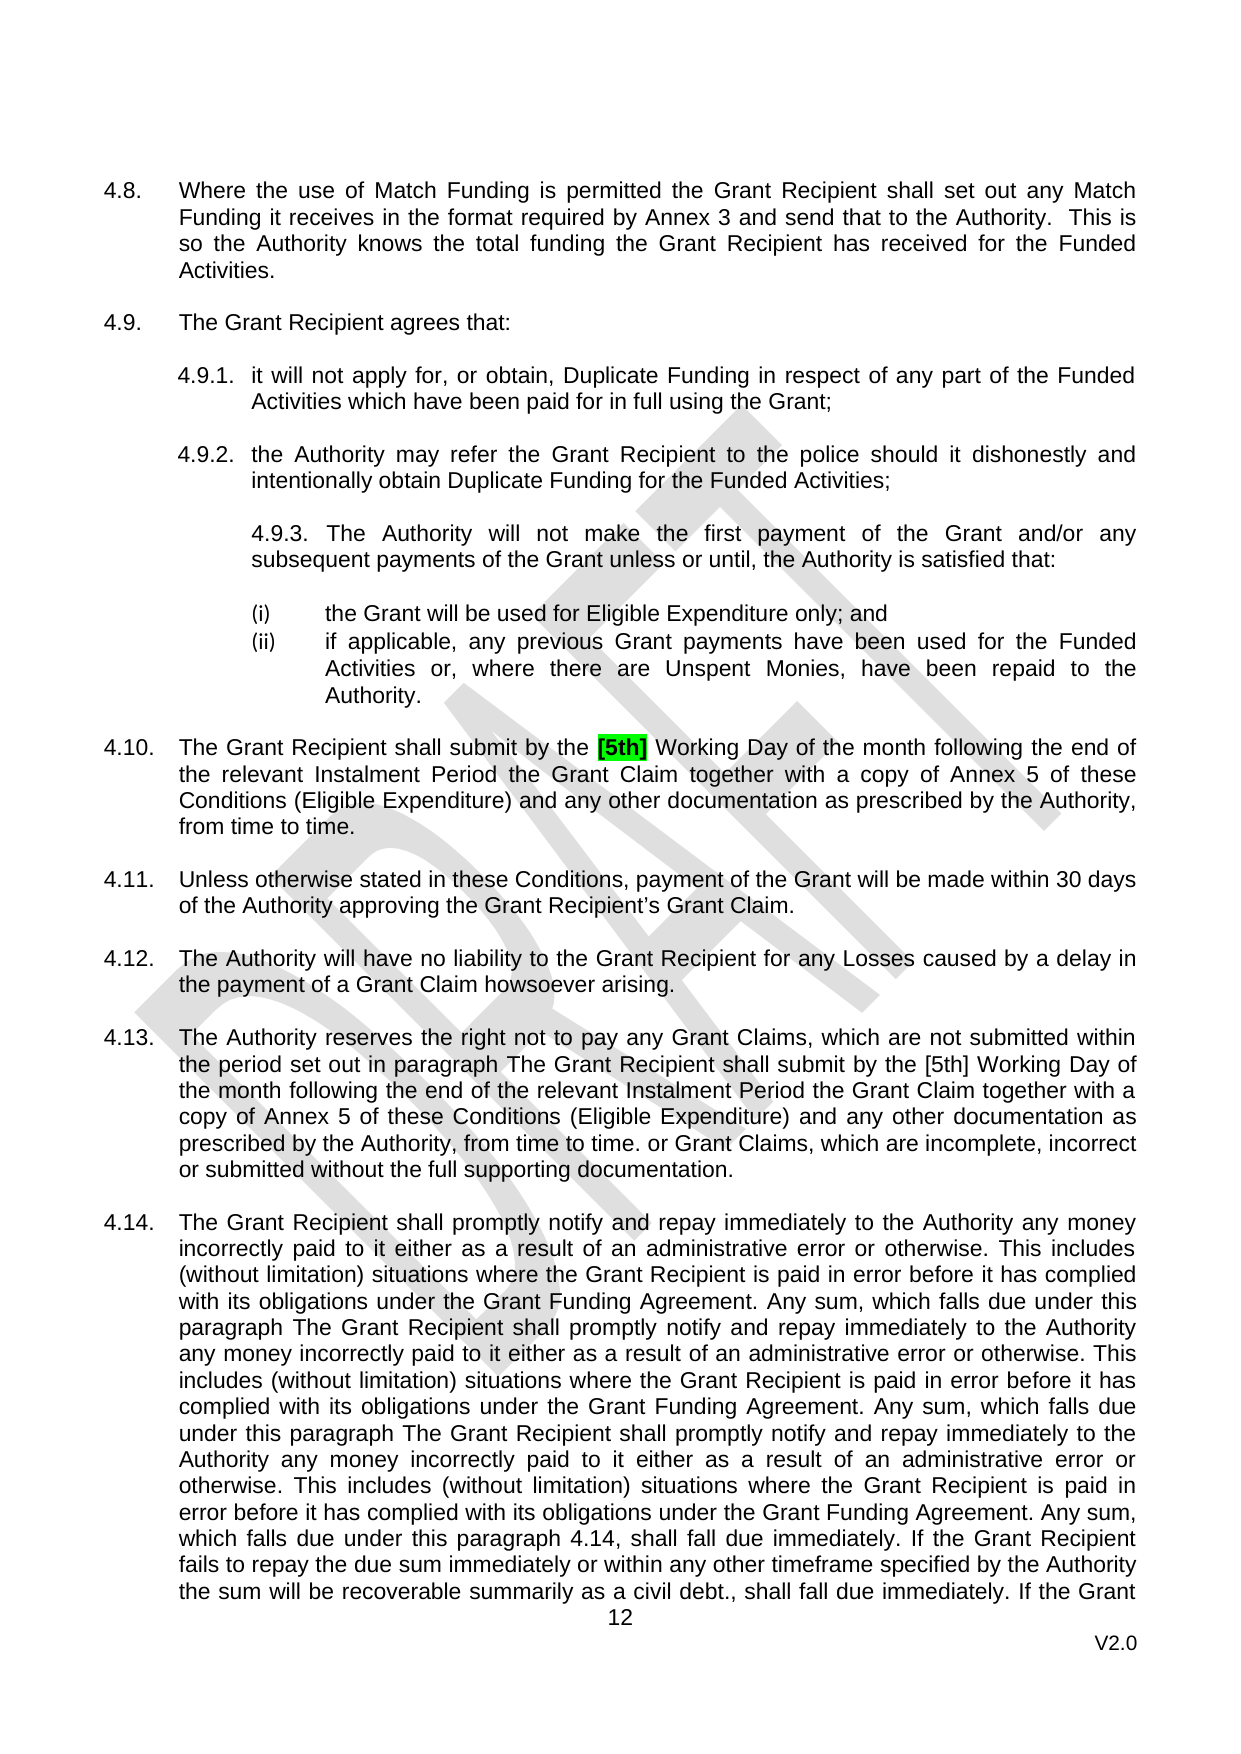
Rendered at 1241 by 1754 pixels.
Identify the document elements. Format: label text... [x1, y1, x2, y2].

list The Authority reserves the right not to pay any Grant Claims, which are not submitted within the period set out in paragraph 4.10 or Grant Claims, which are incomplete, incorrect or submitted without the full supporting documentation. [196, 1024, 478, 1182]
list The Grant Recipient shall promptly notify and repay immediately to the Authority any money incorrectly paid to it either as a result of an administrative error or otherwise. This includes (without limitation) situations where the Grant Recipient is paid in error before it has complied with its obligations under the Grant Funding Agreement. Any sum, which falls due under this paragraph 4.14, shall fall due immediately. If the Grant Recipient fails to repay the due sum immediately or within any other timeframe specified by the Authority the sum will be recoverable summarily as a civil debt. [103, 1209, 1137, 1604]
list The Grant Recipient shall submit by the [5th] Working Day of the month following the end of the relevant Instalment Period the Grant Claim together with a copy of Annex 5 of these Conditions (Eligible Expenditure) and any other documentation as prescribed by the Authority, from time to time. [103, 734, 545, 840]
list The Authority reserves the right not to pay any Grant Claims, which are not submitted within the period set out in paragraph 4.10 or Grant Claims, which are incomplete, incorrect or submitted without the full supporting documentation. [103, 1024, 302, 1182]
list The Authority will have no liability to the Grant Recipient for any Losses caused by a delay in the payment of a Grant Claim howsoever arising. [375, 945, 511, 998]
list The Authority will have no liability to the Grant Recipient for any Losses caused by a delay in the payment of a Grant Claim howsoever arising. [103, 945, 390, 998]
list Unless otherwise stated in these Conditions, payment of the Grant will be made within 30 days of the Authority approving the Grant Recipient’s Grant Claim. [328, 866, 487, 919]
list The Authority reserves the right not to pay any Grant Claims, which are not submitted within the period set out in paragraph 4.10 or Grant Claims, which are incomplete, incorrect or submitted without the full supporting documentation. [366, 1024, 567, 1182]
list Unless otherwise stated in these Conditions, payment of the Grant will be made within 30 days of the Authority approving the Grant Recipient’s Grant Claim. [597, 866, 696, 919]
list The Grant Recipient shall submit by the [5th] Working Day of the month following the end of the relevant Instalment Period the Grant Claim together with a copy of Annex 5 of these Conditions (Eligible Expenditure) and any other documentation as prescribed by the Authority, from time to time. [767, 734, 1137, 840]
list The Grant Recipient agrees that: [103, 309, 1137, 336]
list The Authority will have no liability to the Grant Recipient for any Losses caused by a delay in the payment of a Grant Claim howsoever arising. [539, 945, 663, 998]
list The Authority reserves the right not to pay any Grant Claims, which are not submitted within the period set out in paragraph 4.10 or Grant Claims, which are incomplete, incorrect or submitted without the full supporting documentation. [502, 1024, 1137, 1182]
list Unless otherwise stated in these Conditions, payment of the Grant will be made within 30 days of the Authority approving the Grant Recipient’s Grant Claim. [710, 866, 834, 919]
list the Authority may refer the Grant Recipient to the police should it dishonestly and intentionally obtain Duplicate Funding for the Funded Activities; [177, 441, 704, 494]
list Unless otherwise stated in these Conditions, payment of the Grant will be made within 30 days of the Authority approving the Grant Recipient’s Grant Claim. [819, 866, 1137, 919]
list The Grant Recipient shall submit by the [5th] Working Day of the month following the end of the relevant Instalment Period the Grant Claim together with a copy of Annex 5 of these Conditions (Eligible Expenditure) and any other documentation as prescribed by the Authority, from time to time. [509, 746, 632, 840]
list The Authority will not make the first payment of the Grant and/or any subsequent payments of the Grant unless or until, the Authority is satisfied that: [251, 520, 785, 573]
list it will not apply for, or obtain, Duplicate Funding in respect of any part of the Funded Activities which have been paid for in full using the Grant; [177, 362, 1137, 415]
list The Grant Recipient shall promptly notify and repay immediately to the Authority any money incorrectly paid to it either as a result of an administrative error or otherwise. This includes (without limitation) situations where the Grant Recipient is paid in error before it has complied with its obligations under the Grant Funding Agreement. Any sum, which falls due under this paragraph 4.14, shall fall due immediately. If the Grant Recipient fails to repay the due sum immediately or within any other timeframe specified by the Authority the sum will be recoverable summarily as a civil debt. [367, 1209, 514, 1318]
list The Authority will not make the first payment of the Grant and/or any subsequent payments of the Grant unless or until, the Authority is satisfied that: [769, 520, 1137, 573]
list if applicable, any previous Grant payments have been used for the Funded Activities or, where there are Unspent Monies, have been repaid to the Authority. [876, 627, 1137, 708]
list the Grant will be used for Eligible Expenditure only; and [602, 599, 839, 627]
list Where the use of Match Funding is permitted the Grant Recipient shall set out any Match Funding it receives in the format required by Annex 3 and send that to the Authority. This is so the Authority knows the total funding the Grant Recipient has received for the Funded Activities. [103, 177, 1137, 283]
list The Authority will have no liability to the Grant Recipient for any Losses caused by a delay in the payment of a Grant Claim howsoever arising. [815, 945, 1137, 998]
list the Grant will be used for Eligible Expenditure only; and [848, 599, 1137, 627]
list The Grant Recipient shall submit by the [5th] Working Day of the month following the end of the relevant Instalment Period the Grant Claim together with a copy of Annex 5 of these Conditions (Eligible Expenditure) and any other documentation as prescribed by the Authority, from time to time. [534, 734, 755, 840]
list Unless otherwise stated in these Conditions, payment of the Grant will be made within 30 days of the Authority approving the Grant Recipient’s Grant Claim. [103, 866, 311, 919]
list if applicable, any previous Grant payments have been used for the Funded Activities or, where there are Unspent Monies, have been repaid to the Authority. [591, 627, 920, 708]
list The Authority will have no liability to the Grant Recipient for any Losses caused by a delay in the payment of a Grant Claim howsoever arising. [683, 945, 841, 998]
list the Grant will be used for Eligible Expenditure only; and [251, 599, 546, 627]
list the Authority may refer the Grant Recipient to the police should it dishonestly and intentionally obtain Duplicate Funding for the Funded Activities; [738, 441, 1137, 494]
list if applicable, any previous Grant payments have been used for the Funded Activities or, where there are Unspent Monies, have been repaid to the Authority. [251, 627, 623, 708]
list Unless otherwise stated in these Conditions, payment of the Grant will be made within 30 days of the Authority approving the Grant Recipient’s Grant Claim. [474, 866, 604, 919]
